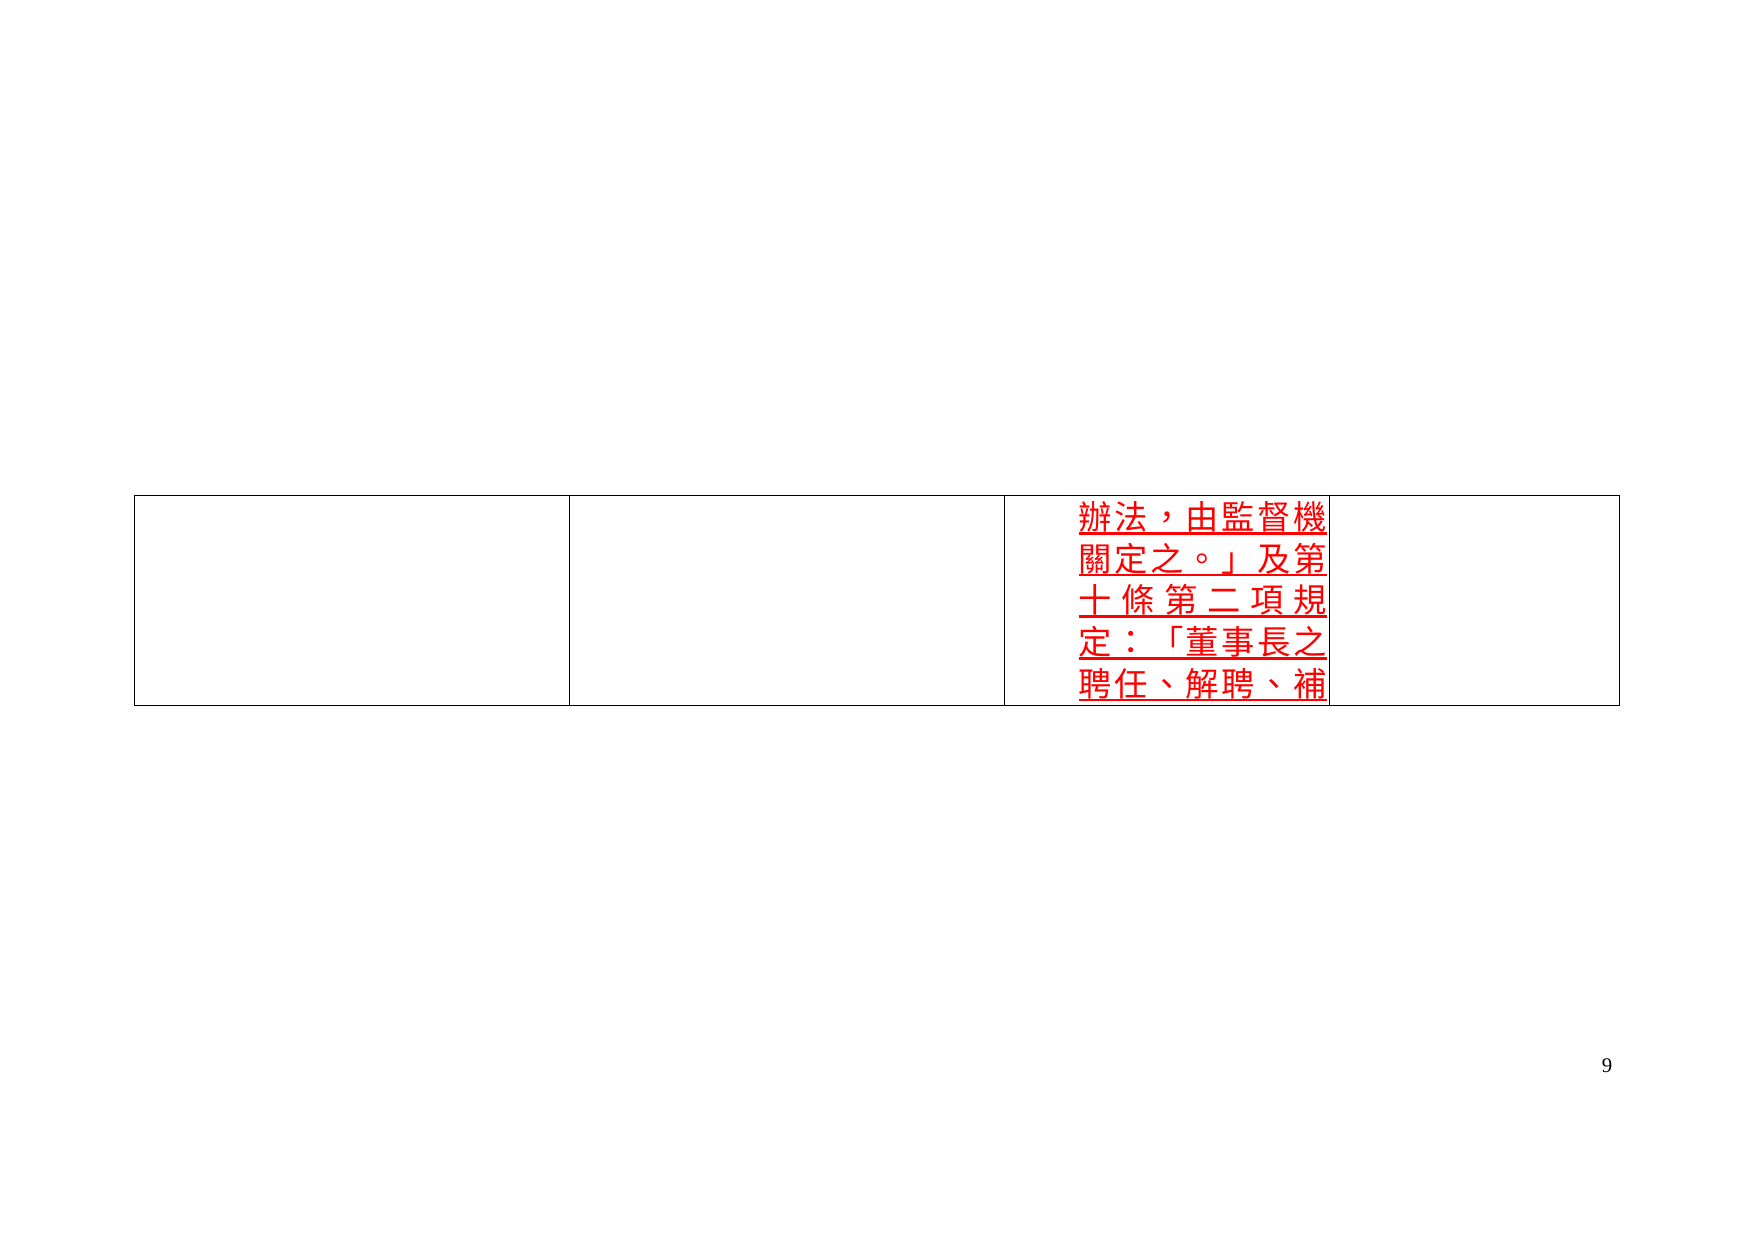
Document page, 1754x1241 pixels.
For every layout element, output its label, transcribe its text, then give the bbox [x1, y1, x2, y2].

table_cell 依自治條例授權訂定之自治規則無須於條文中表明職權辦理事宜，爰依現行法制體例修正之。 依現行法制體例，於說明欄載明授權依據之條文內容。 [1330, 496, 1619, 704]
table_cell [135, 496, 569, 704]
table_cell [570, 496, 1004, 704]
